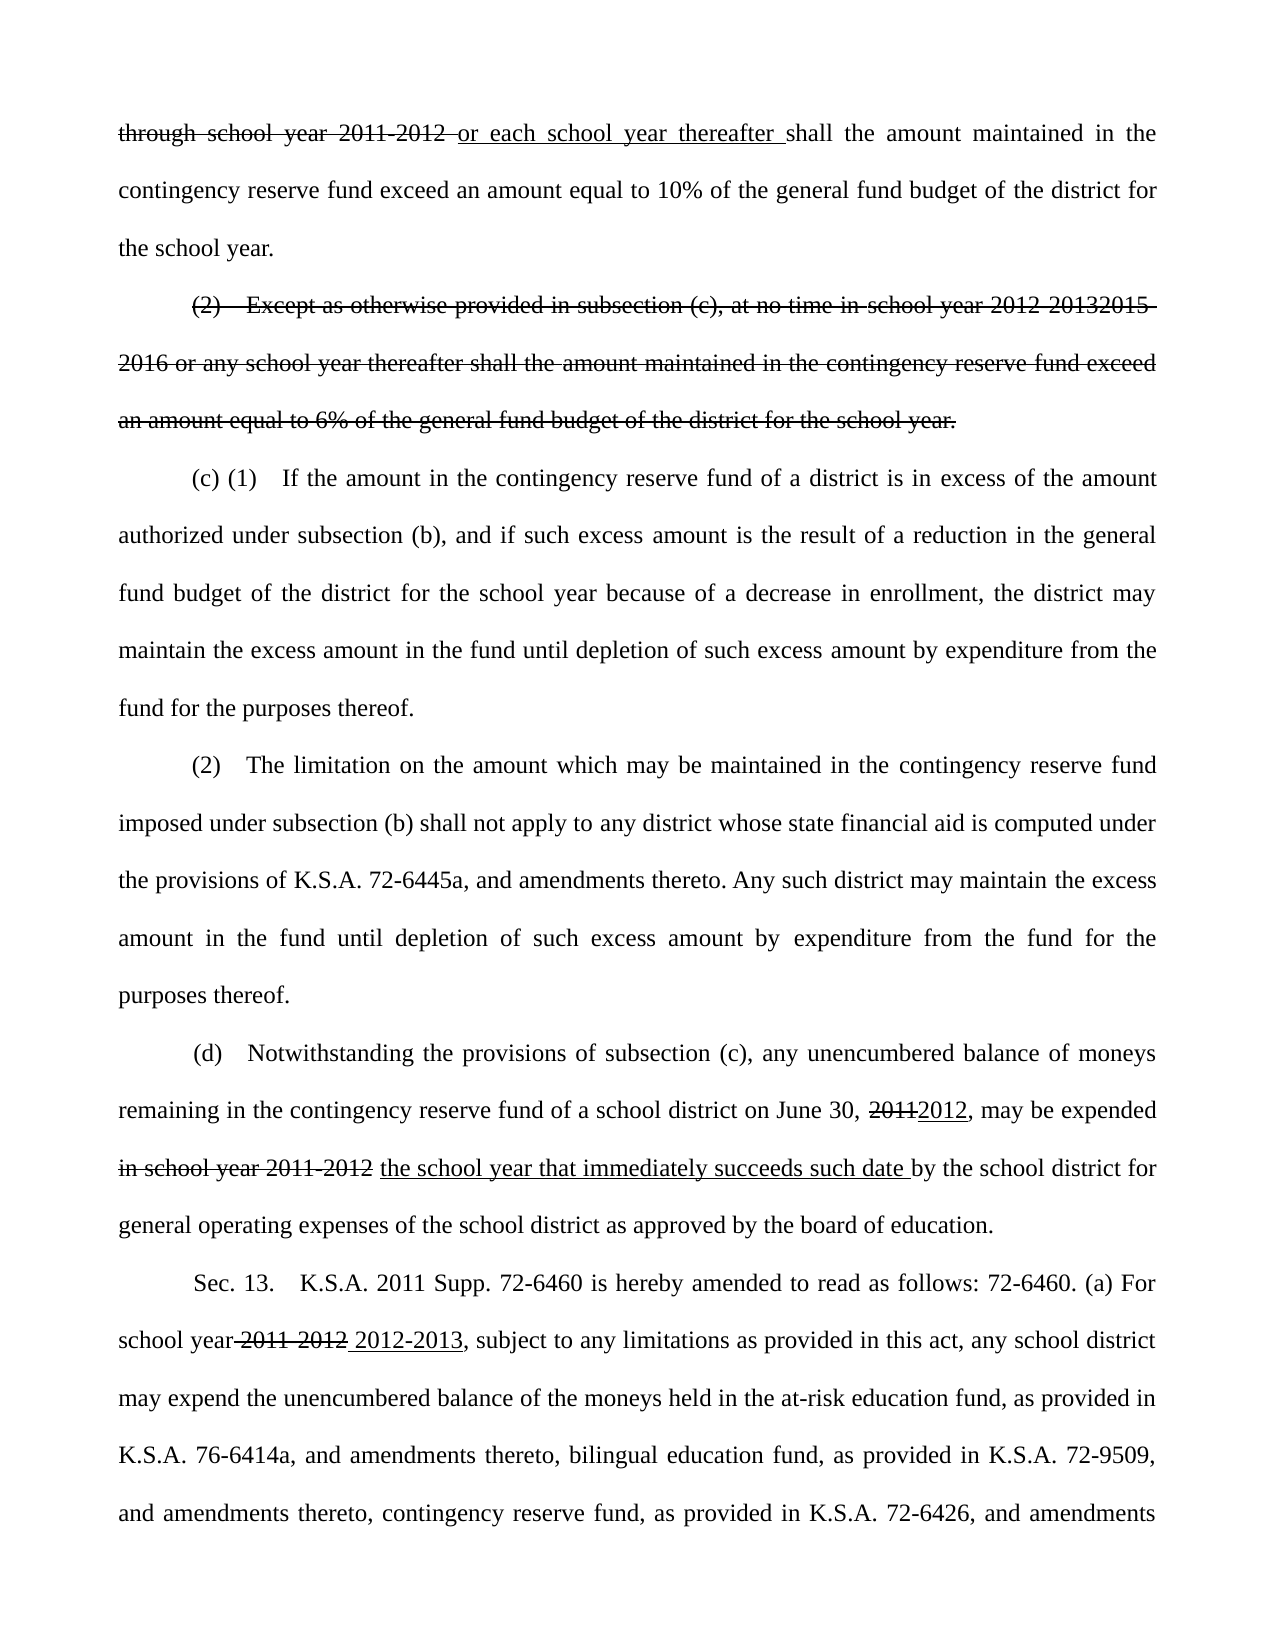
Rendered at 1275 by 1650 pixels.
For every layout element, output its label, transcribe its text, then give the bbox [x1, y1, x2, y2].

text (2) The limitation on the amount which may be maintained in the contingency reserve fund imposed under subsection (b) shall not apply to any district whose state financial aid is computed under the provisions of K.S.A. 72-6445a, and amendments thereto. Any such district may maintain the excess amount in the fund until depletion of such excess amount by expenditure from the fund for the purposes thereof. [118, 751, 1157, 1009]
text Sec. 13. K.S.A. 2011 Supp. 72-6460 is hereby amended to read as follows: 72-6460. (a) For school year 2011-2012 2012-2013, subject to any limitations as provided in this act, any school district may expend the unencumbered balance of the moneys held in the at-risk education fund, as provided in K.S.A. 76-6414a, and amendments thereto, bilingual education fund, as provided in K.S.A. 72-9509, and amendments thereto, contingency reserve fund, as provided in K.S.A. 72-6426, and amendments [118, 1268, 1157, 1527]
text (c) (1) If the amount in the contingency reserve fund of a district is in excess of the amount authorized under subsection (b), and if such excess amount is the result of a reduction in the general fund budget of the district for the school year because of a decrease in enrollment, the district may maintain the excess amount in the fund until depletion of such excess amount by expenditure from the fund for the purposes thereof. [118, 463, 1157, 722]
text (d) Notwithstanding the provisions of subsection (c), any unencumbered balance of moneys remaining in the contingency reserve fund of a school district on June 30, 20112012, may be expended in school year 2011-2012 the school year that immediately succeeds such date by the school district for general operating expenses of the school district as approved by the board of education. [118, 1038, 1157, 1239]
text through school year 2011-2012 or each school year thereafter shall the amount maintained in the contingency reserve fund exceed an amount equal to 10% of the general fund budget of the district for the school year. [118, 118, 1157, 262]
text (2) Except as otherwise provided in subsection (c), at no time in school year 2012-20132015-2016 or any school year thereafter shall the amount maintained in the contingency reserve fund exceed an amount equal to 6% of the general fund budget of the district for the school year. [118, 291, 1157, 434]
